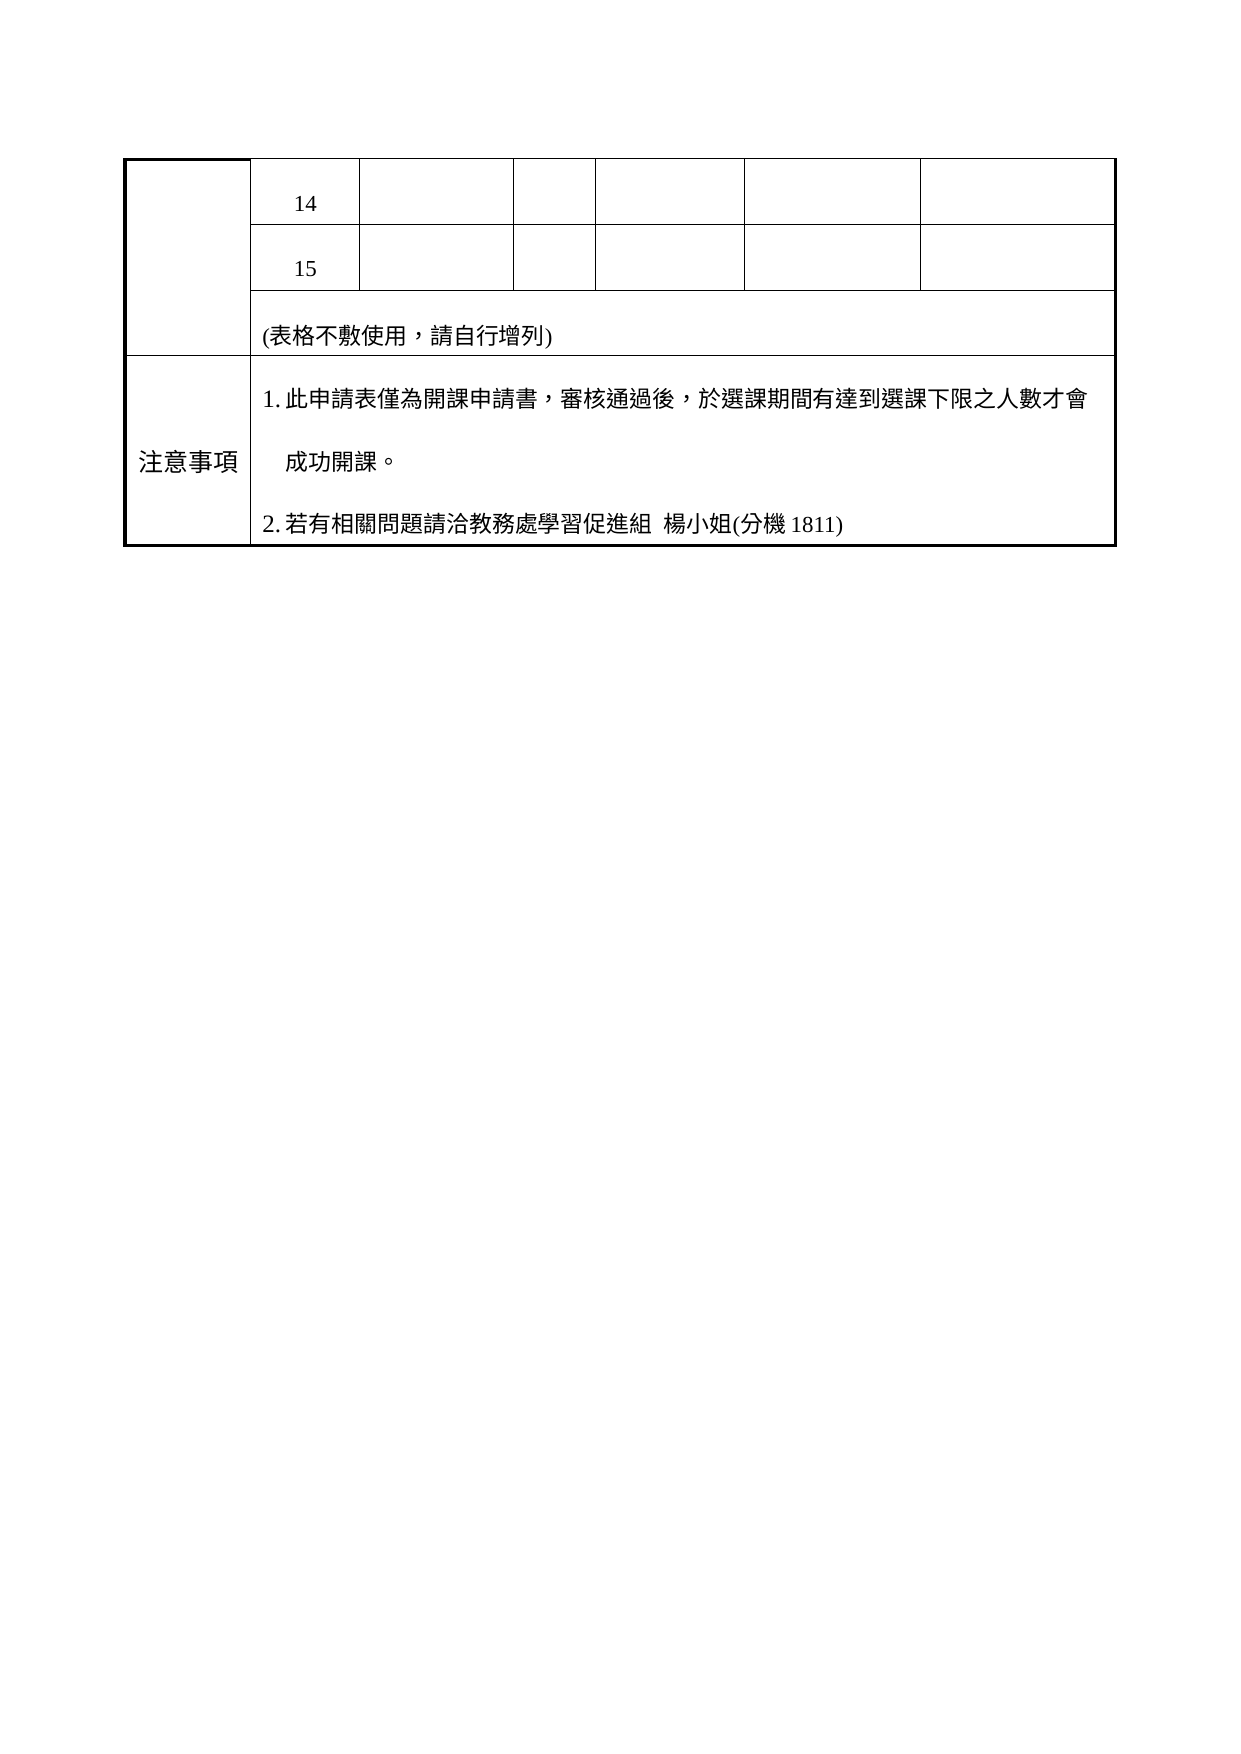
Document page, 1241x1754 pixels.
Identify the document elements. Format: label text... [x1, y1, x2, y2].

table_cell [745, 225, 920, 289]
table_cell 此申請表僅為開課申請書，審核通過後，於選課期間有達到選課下限之人數才會成功開課。 若有相關問題請洽教務處學習促進組 楊小姐(分機1811) [251, 356, 1114, 544]
table_cell [596, 225, 744, 289]
table_cell [360, 159, 513, 224]
table_cell 15 [251, 225, 359, 289]
table_cell (表格不敷使用，請自行增列) [251, 291, 1114, 355]
table_cell 14 [251, 159, 359, 224]
table_cell 注意事項 [127, 356, 250, 544]
table_cell [514, 225, 595, 289]
table_cell [127, 161, 250, 355]
table_cell [514, 159, 595, 224]
table_cell [921, 159, 1114, 224]
table_cell [921, 225, 1114, 289]
table_cell [745, 159, 920, 224]
table_cell [596, 159, 744, 224]
table_cell [360, 225, 513, 289]
